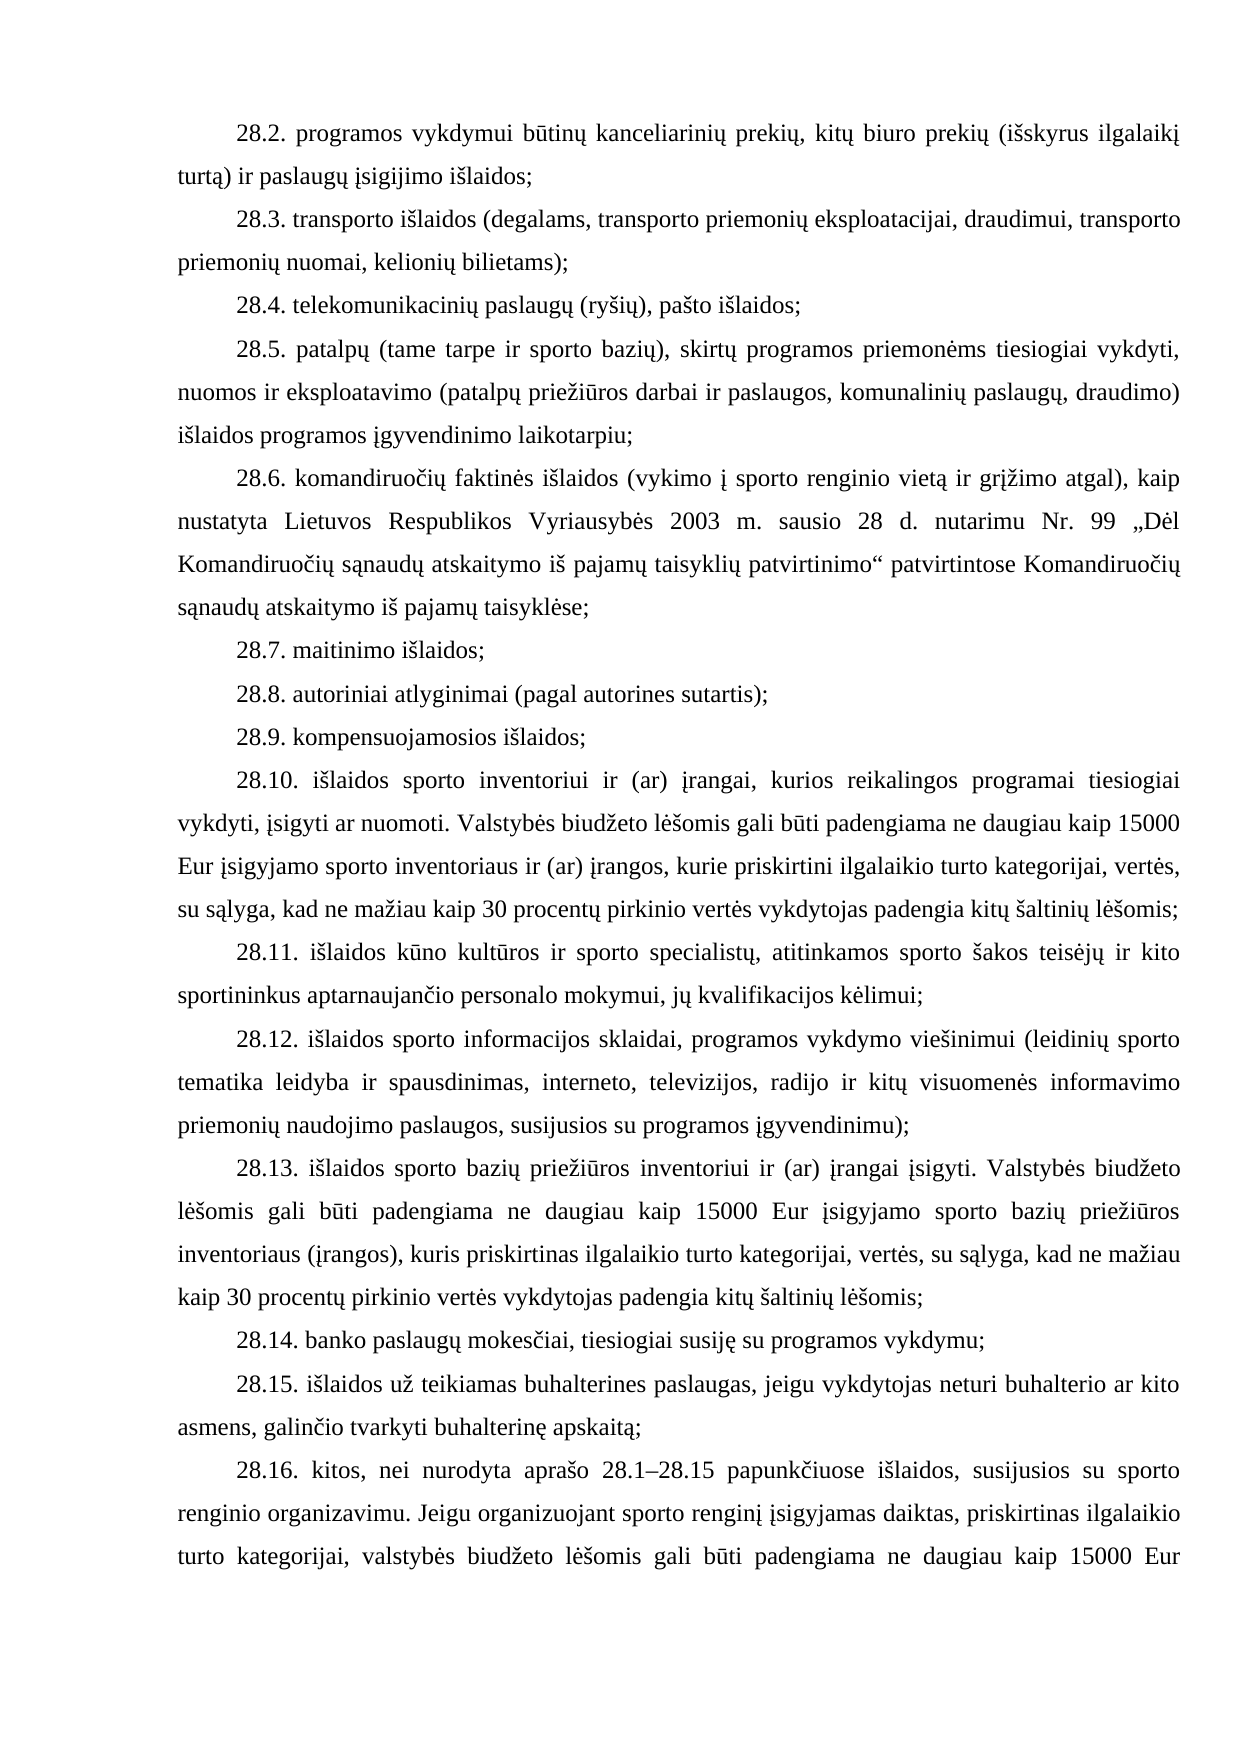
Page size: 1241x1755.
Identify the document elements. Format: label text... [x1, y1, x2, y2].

text 28.15. išlaidos už teikiamas buhalterines paslaugas, jeigu vykdytojas neturi buhalterio ar kito asmens, galinčio tvarkyti buhalterinę apskaitą; [177, 1369, 1181, 1441]
text 28.13. išlaidos sporto bazių priežiūros inventoriui ir (ar) įrangai įsigyti. Valstybės biudžeto lėšomis gali būti padengiama ne daugiau kaip 15000 Eur įsigyjamo sporto bazių priežiūros inventoriaus (įrangos), kuris priskirtinas ilgalaikio turto kategorijai, vertės, su sąlyga, kad ne mažiau kaip 30 procentų pirkinio vertės vykdytojas padengia kitų šaltinių lėšomis; [177, 1153, 1181, 1311]
text 28.5. patalpų (tame tarpe ir sporto bazių), skirtų programos priemonėms tiesiogiai vykdyti, nuomos ir eksploatavimo (patalpų priežiūros darbai ir paslaugos, komunalinių paslaugų, draudimo) išlaidos programos įgyvendinimo laikotarpiu; [177, 334, 1181, 449]
text 28.14. banko paslaugų mokesčiai, tiesiogiai susiję su programos vykdymu; [177, 1326, 1181, 1354]
text 28.6. komandiruočių faktinės išlaidos (vykimo į sporto renginio vietą ir grįžimo atgal), kaip nustatyta Lietuvos Respublikos Vyriausybės 2003 m. sausio 28 d. nutarimu Nr. 99 „Dėl Komandiruočių sąnaudų atskaitymo iš pajamų taisyklių patvirtinimo“ patvirtintose Komandiruočių sąnaudų atskaitymo iš pajamų taisyklėse; [177, 463, 1181, 621]
text 28.3. transporto išlaidos (degalams, transporto priemonių eksploatacijai, draudimui, transporto priemonių nuomai, kelionių bilietams); [177, 204, 1181, 276]
text 28.10. išlaidos sporto inventoriui ir (ar) įrangai, kurios reikalingos programai tiesiogiai vykdyti, įsigyti ar nuomoti. Valstybės biudžeto lėšomis gali būti padengiama ne daugiau kaip 15000 Eur įsigyjamo sporto inventoriaus ir (ar) įrangos, kurie priskirtini ilgalaikio turto kategorijai, vertės, su sąlyga, kad ne mažiau kaip 30 procentų pirkinio vertės vykdytojas padengia kitų šaltinių lėšomis; [177, 765, 1181, 923]
text 28.9. kompensuojamosios išlaidos; [177, 722, 1181, 751]
text 28.7. maitinimo išlaidos; [177, 636, 1181, 664]
text 28.2. programos vykdymui būtinų kanceliarinių prekių, kitų biuro prekių (išskyrus ilgalaikį turtą) ir paslaugų įsigijimo išlaidos; [177, 118, 1181, 190]
text 28.8. autoriniai atlyginimai (pagal autorines sutartis); [177, 679, 1181, 707]
text 28.12. išlaidos sporto informacijos sklaidai, programos vykdymo viešinimui (leidinių sporto tematika leidyba ir spausdinimas, interneto, televizijos, radijo ir kitų visuomenės informavimo priemonių naudojimo paslaugos, susijusios su programos įgyvendinimu); [177, 1024, 1181, 1139]
text 28.16. kitos, nei nurodyta aprašo 28.1–28.15 papunkčiuose išlaidos, susijusios su sporto renginio organizavimu. Jeigu organizuojant sporto renginį įsigyjamas daiktas, priskirtinas ilgalaikio turto kategorijai, valstybės biudžeto lėšomis gali būti padengiama ne daugiau kaip 15000 Eur [177, 1455, 1181, 1570]
text 28.4. telekomunikacinių paslaugų (ryšių), pašto išlaidos; [177, 291, 1181, 319]
text 28.11. išlaidos kūno kultūros ir sporto specialistų, atitinkamos sporto šakos teisėjų ir kito sportininkus aptarnaujančio personalo mokymui, jų kvalifikacijos kėlimui; [177, 937, 1181, 1009]
